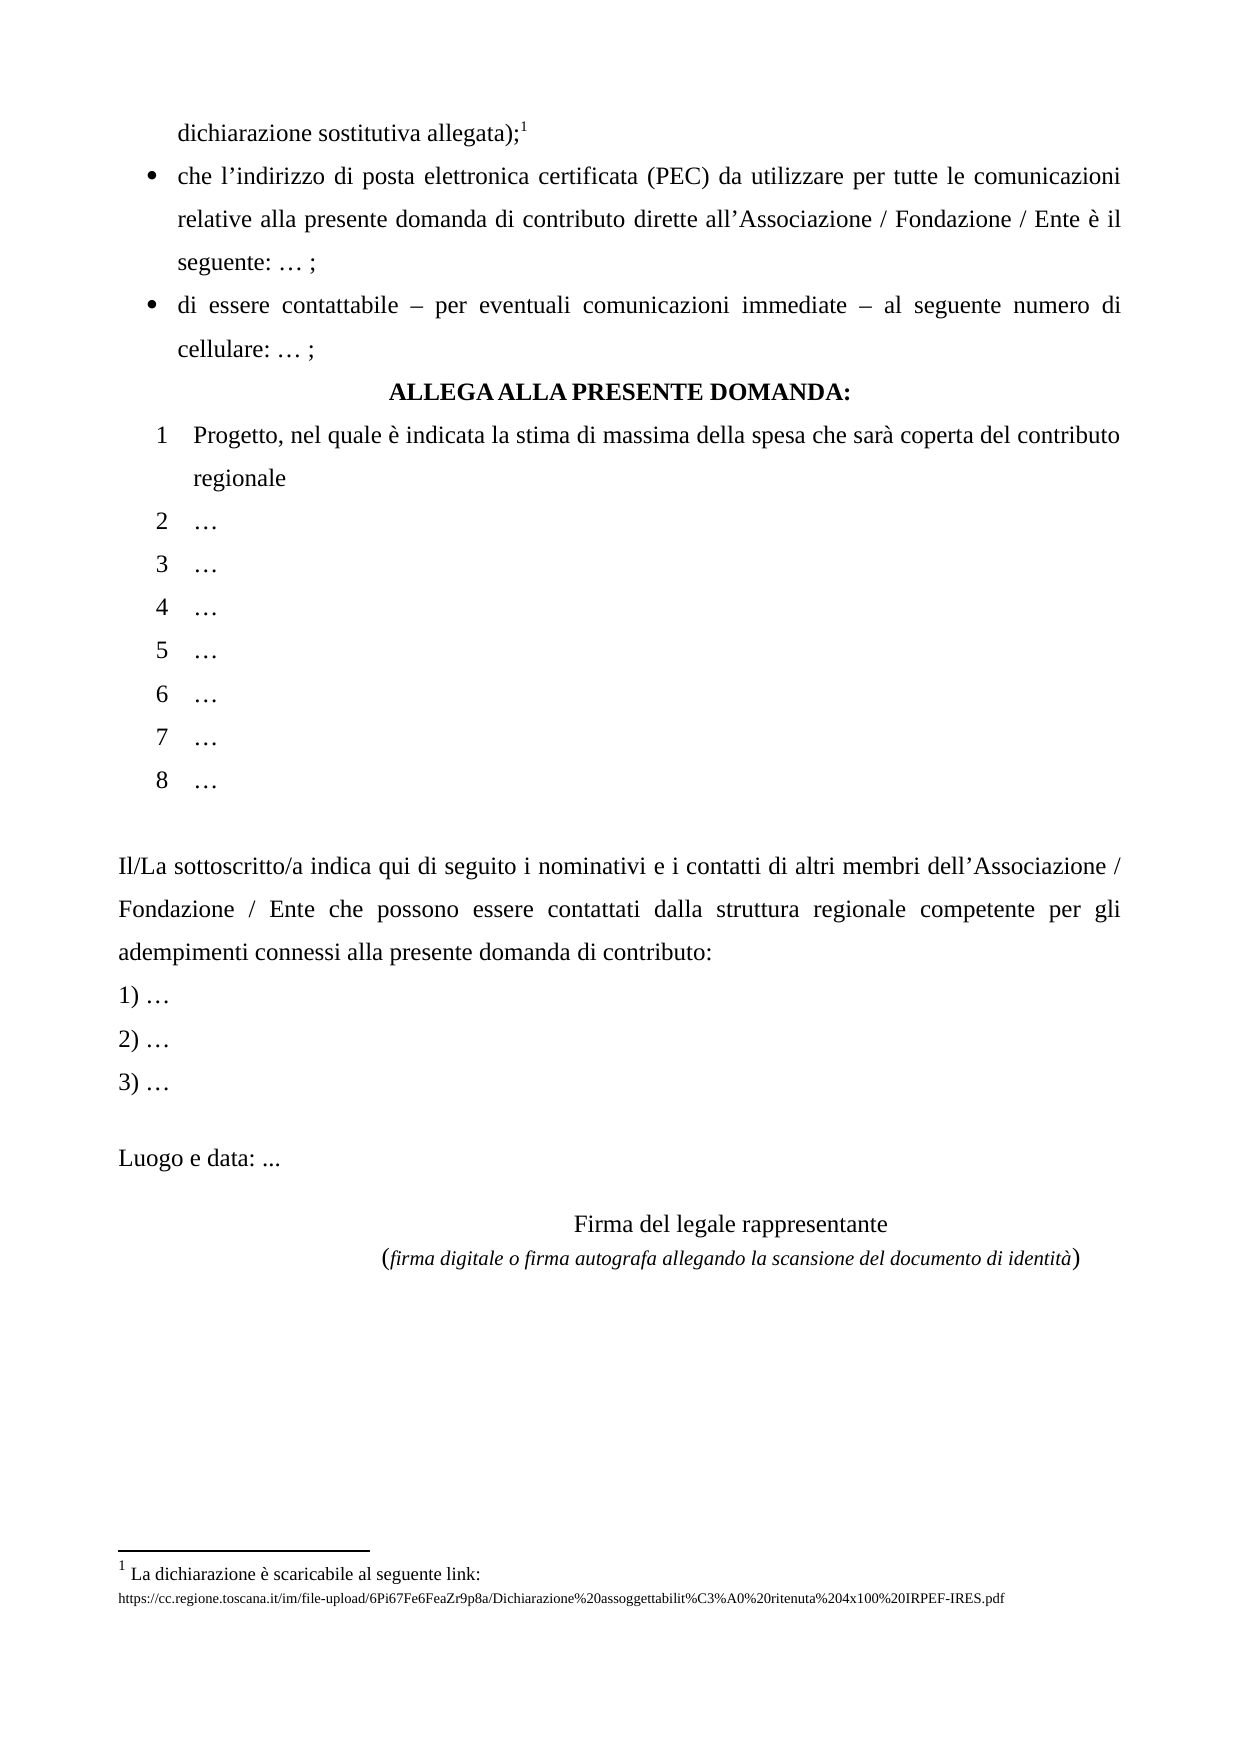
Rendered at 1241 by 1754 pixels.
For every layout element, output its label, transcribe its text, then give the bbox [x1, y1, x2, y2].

text (firma digitale o firma autografa allegando la scansione del documento di identità) [339, 1242, 1122, 1271]
list La dichiarazione è scaricabile al seguente link: [118, 1557, 1122, 1586]
text Firma del legale rappresentante [339, 1209, 1122, 1238]
text ALLEGA ALLA PRESENTE DOMANDA: [118, 377, 1122, 406]
text Luogo e data: ... [118, 1143, 1122, 1172]
list che l’indirizzo di posta elettronica certificata (PEC) da utilizzare per tutte le comunicazioni relative alla presente domanda di contributo dirette all’Associazione / Fondazione / Ente è il seguente: … ; [148, 161, 1122, 276]
list Progetto, nel quale è indicata la stima di massima della spesa che sarà coperta del contributo regionale [156, 420, 1122, 492]
list … [156, 765, 1122, 794]
list … [156, 722, 1122, 751]
list … [156, 506, 1122, 535]
list https://cc.regione.toscana.it/im/file-upload/6Pi67Fe6FeaZr9p8a/Dichiarazione%20assoggettabilit%C3%A0%20ritenuta%204x100%20IRPEF-IRES.pdf [118, 1590, 1122, 1607]
text 2) … [118, 1024, 1122, 1052]
list di essere contattabile – per eventuali comunicazioni immediate – al seguente numero di cellulare: … ; [148, 291, 1122, 362]
list … [156, 549, 1122, 578]
text 1) … [118, 981, 1122, 1009]
list … [156, 592, 1122, 621]
text 3) … [118, 1067, 1122, 1096]
text Il/La sottoscritto/a indica qui di seguito i nominativi e i contatti di altri membri dell’Associazione / Fondazione / Ente che possono essere contattati dalla struttura regionale competente per gli adempimenti connessi alla presente domanda di contributo: [118, 851, 1122, 966]
list dichiarazione sostitutiva allegata); [148, 118, 1122, 147]
list … [156, 636, 1122, 664]
list … [156, 679, 1122, 707]
